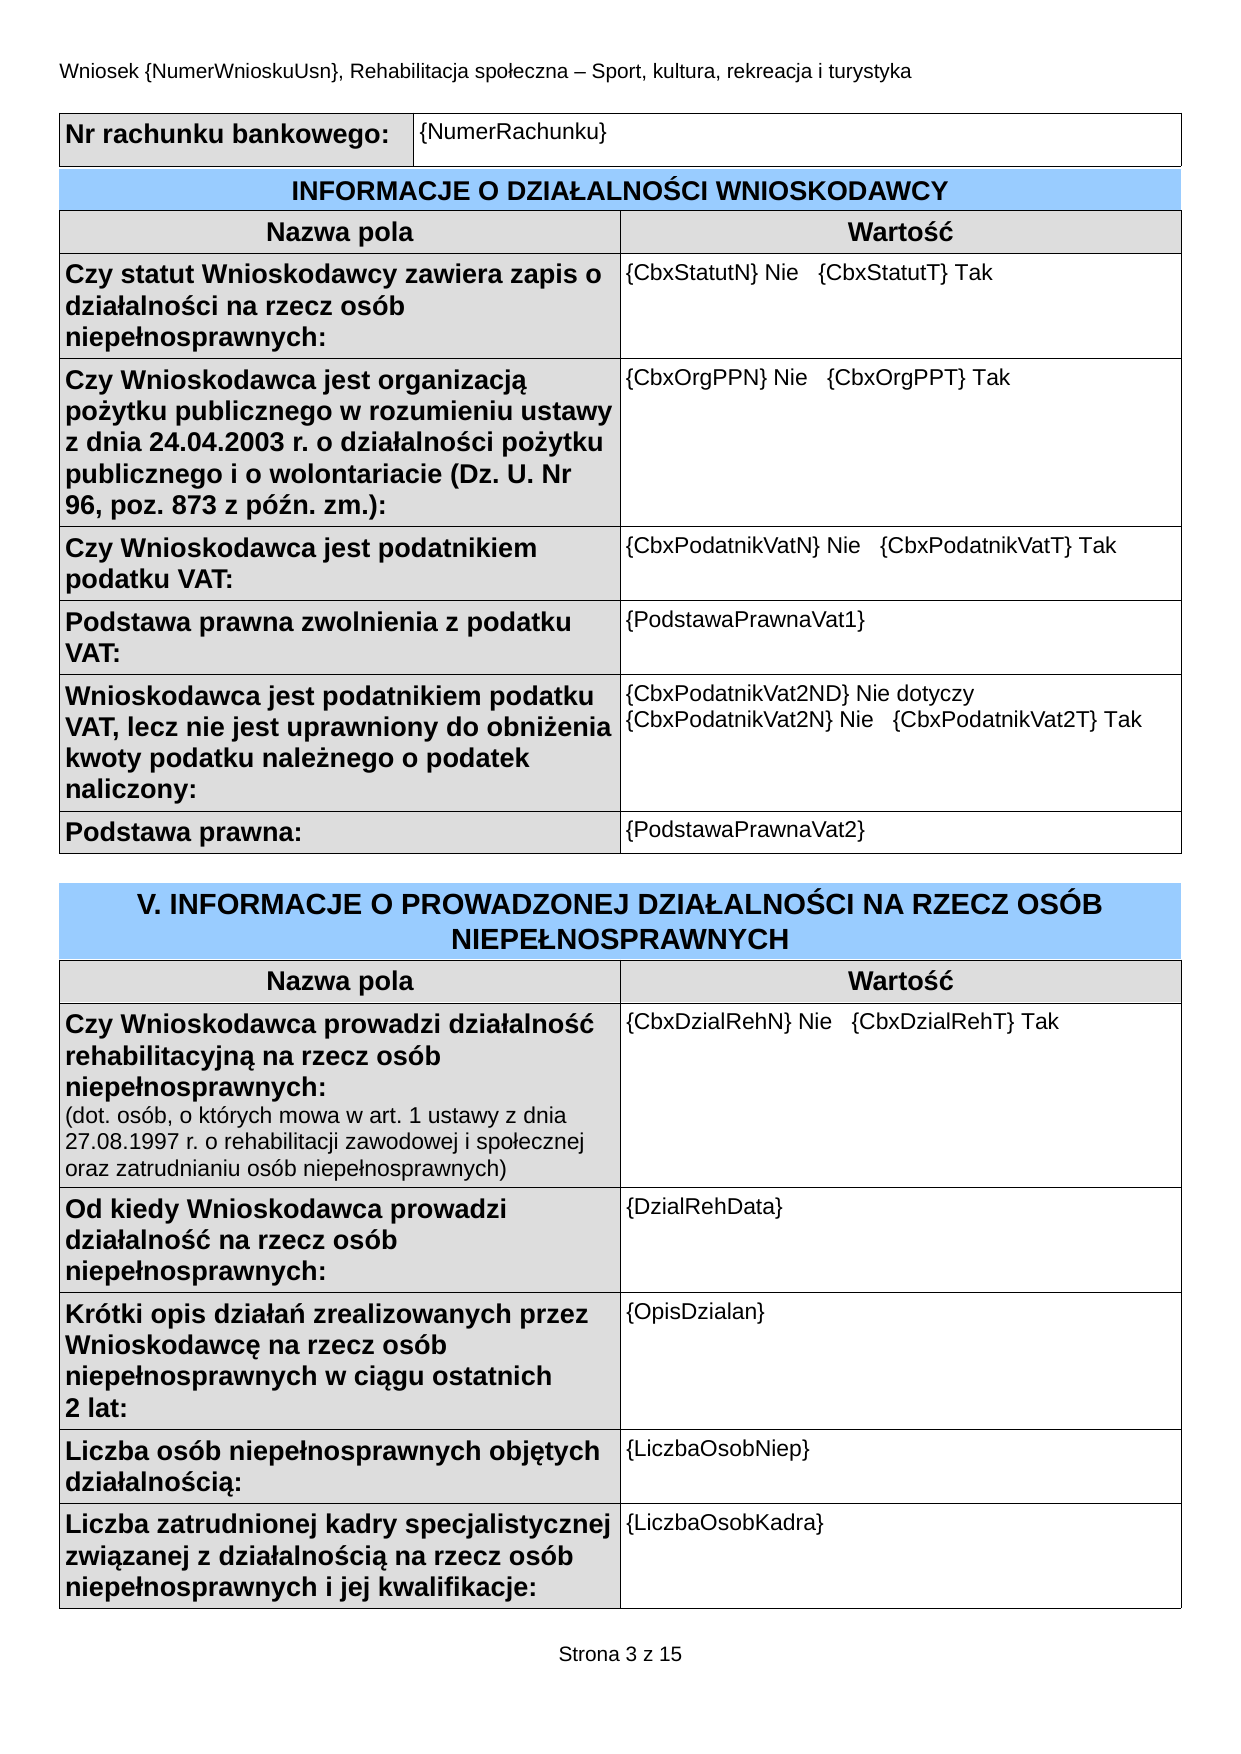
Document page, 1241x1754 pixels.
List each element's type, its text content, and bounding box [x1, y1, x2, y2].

table_cell Podstawa prawna: [60, 812, 620, 853]
subtitle INFORMACJE O DZIAŁALNOŚCI WNIOSKODAWCY [59, 169, 1181, 210]
table_cell Czy Wnioskodawca jest organizacją pożytku publicznego w rozumieniu ustawy z dnia 24.04.2003 r. o działalności pożytku publicznego i o wolontariacie (Dz. U. Nr 96, poz. 873 z późn. zm.): [60, 359, 620, 526]
table_cell Wnioskodawca jest podatnikiem podatku VAT, lecz nie jest uprawniony do obniżenia kwoty podatku należnego o podatek naliczony: [60, 675, 620, 811]
subtitle V. INFORMACJE O PROWADZONEJ DZIAŁALNOŚCI NA RZECZ OSÓB NIEPEŁNOSPRAWNYCH [59, 883, 1181, 959]
table_cell {CbxPodatnikVatN} Nie {CbxPodatnikVatT} Tak [621, 527, 1181, 600]
table_cell Krótki opis działań zrealizowanych przez Wnioskodawcę na rzecz osób niepełnosprawnych w ciągu ostatnich 2 lat: [60, 1293, 620, 1429]
table_cell Od kiedy Wnioskodawca prowadzi działalność na rzecz osób niepełnosprawnych: [60, 1188, 620, 1292]
table_cell {CbxPodatnikVat2ND} Nie dotyczy {CbxPodatnikVat2N} Nie {CbxPodatnikVat2T} Tak [621, 675, 1181, 811]
table_cell Liczba zatrudnionej kadry specjalistycznej związanej z działalnością na rzecz osób niepełnosprawnych i jej kwalifikacje: [60, 1504, 620, 1608]
table_cell {DzialRehData} [621, 1188, 1181, 1292]
table_cell {LiczbaOsobKadra} [621, 1504, 1181, 1608]
table_cell Czy statut Wnioskodawcy zawiera zapis o działalności na rzecz osób niepełnosprawnych: [60, 254, 620, 358]
table_cell Czy Wnioskodawca jest podatnikiem podatku VAT: [60, 527, 620, 600]
table_cell Nr rachunku bankowego: [60, 114, 413, 166]
table_header Wartość [621, 961, 1181, 1002]
table_cell Podstawa prawna zwolnienia z podatku VAT: [60, 601, 620, 674]
table_cell {LiczbaOsobNiep} [621, 1430, 1181, 1503]
table_cell Liczba osób niepełnosprawnych objętych działalnością: [60, 1430, 620, 1503]
table_cell {NumerRachunku} [414, 114, 1181, 166]
table_cell {CbxOrgPPN} Nie {CbxOrgPPT} Tak [621, 359, 1181, 526]
table_header Wartość [621, 211, 1181, 253]
table_cell {CbxStatutN} Nie {CbxStatutT} Tak [621, 254, 1181, 358]
table_cell {PodstawaPrawnaVat1} [621, 601, 1181, 674]
table_header Nazwa pola [60, 211, 620, 253]
table_cell {PodstawaPrawnaVat2} [621, 812, 1181, 853]
table_cell {CbxDzialRehN} Nie {CbxDzialRehT} Tak [621, 1004, 1181, 1187]
table_cell Czy Wnioskodawca prowadzi działalność rehabilitacyjną na rzecz osób niepełnosprawnych: (dot. osób, o których mowa w art. 1 ustawy z dnia 27.08.1997 r. o rehabilitacji zawodowej i społecznej oraz zatrudnianiu osób niepełnosprawnych) [60, 1004, 620, 1187]
table_cell {OpisDzialan} [621, 1293, 1181, 1429]
table_header Nazwa pola [60, 961, 620, 1002]
